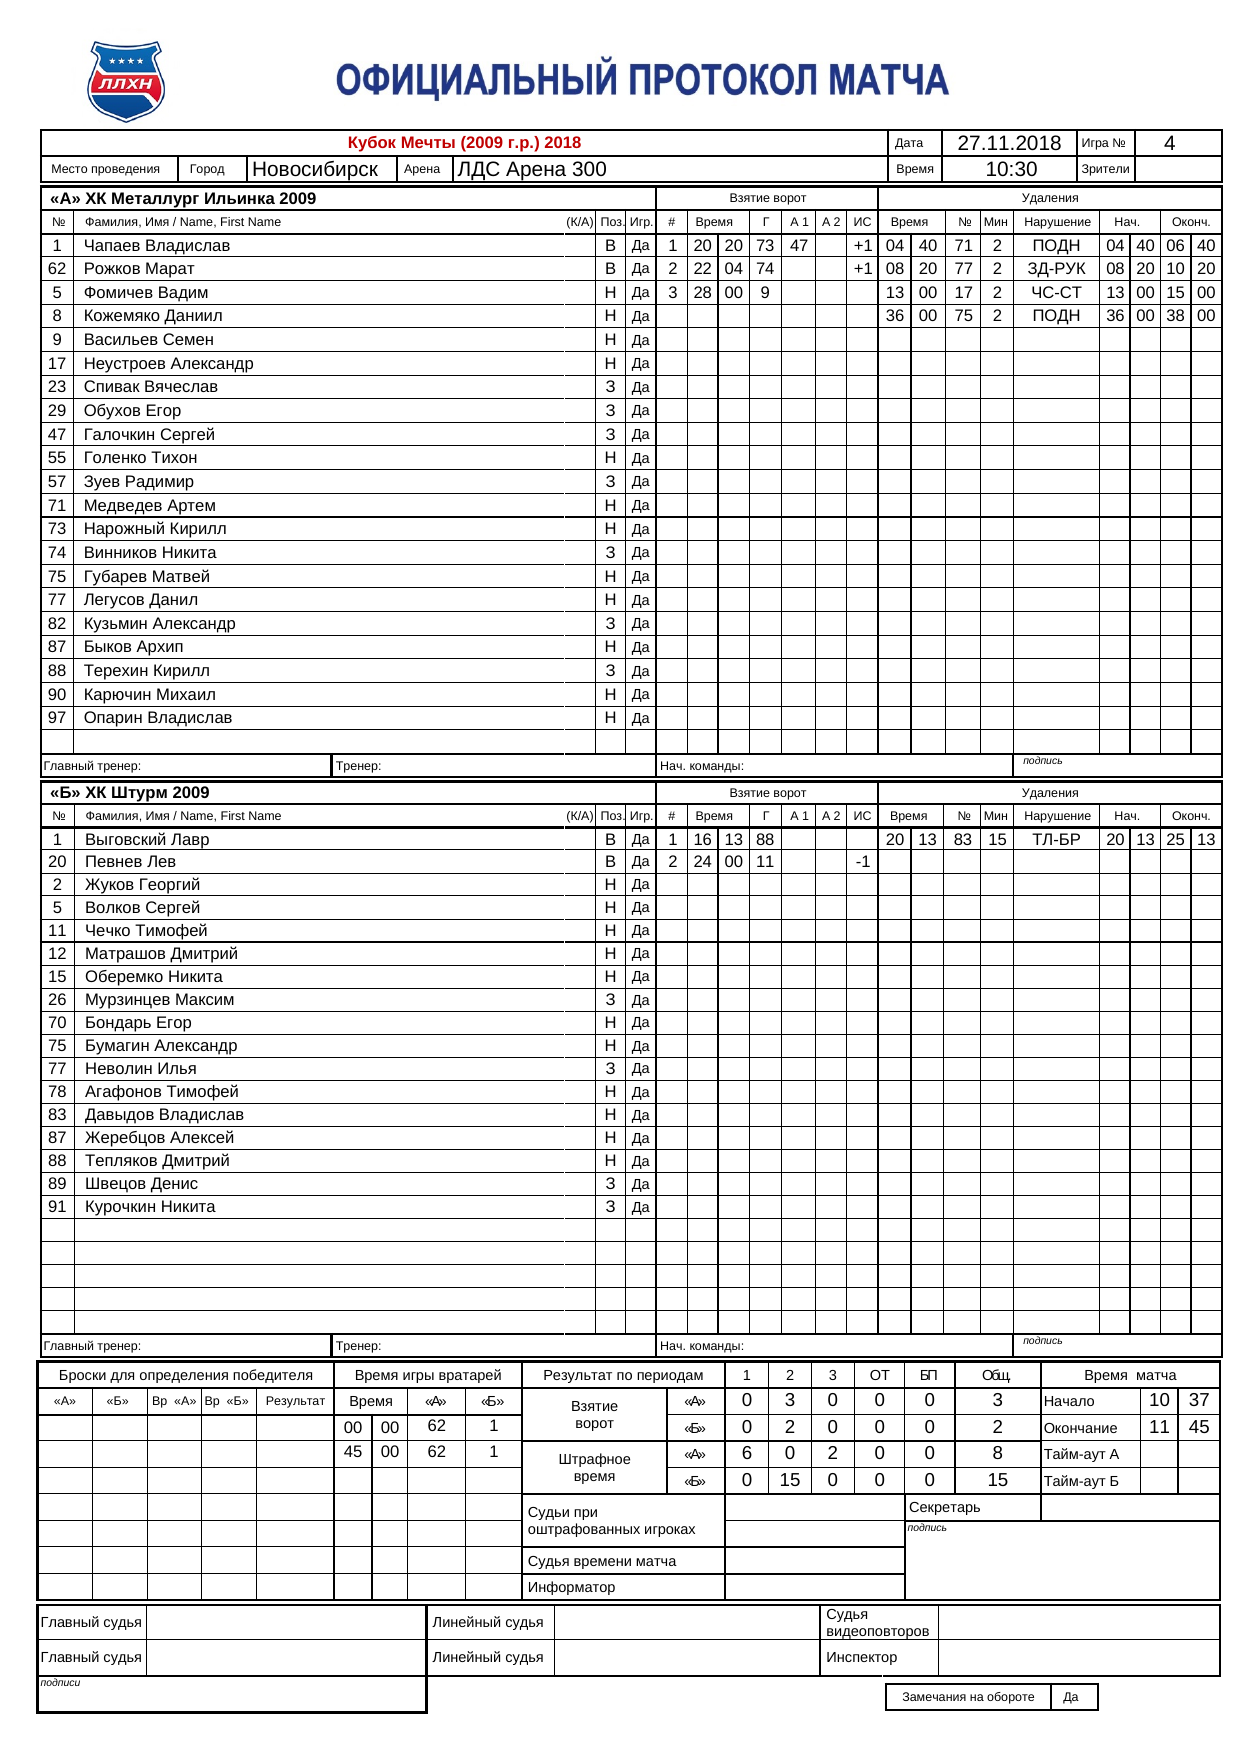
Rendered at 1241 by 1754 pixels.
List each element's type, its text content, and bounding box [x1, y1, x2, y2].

table_cell [1131, 446, 1160, 469]
table_cell «Б» [668, 1415, 724, 1440]
table_cell [847, 1311, 877, 1333]
table_header 3 [812, 1363, 854, 1387]
table_cell [816, 1196, 846, 1218]
table_cell [1192, 636, 1221, 658]
table_cell 6 [726, 1442, 768, 1467]
table_cell 08 [1100, 257, 1129, 280]
table_cell [816, 1081, 846, 1103]
table_cell [750, 1127, 781, 1149]
table_cell 45 [335, 1441, 371, 1467]
table_cell [657, 920, 687, 941]
table_cell [1131, 896, 1160, 918]
table_cell [816, 257, 846, 280]
table_cell [912, 920, 943, 941]
table_cell [657, 423, 687, 445]
table_cell 90 [42, 683, 73, 706]
table_cell [719, 707, 749, 729]
table_cell [1192, 399, 1221, 422]
table_cell [657, 612, 687, 634]
table_cell [816, 966, 846, 987]
table_cell [782, 683, 815, 706]
table_cell [981, 1035, 1013, 1057]
table_cell [981, 1196, 1013, 1218]
table_cell [782, 565, 815, 587]
table_cell Певнев Лев [75, 850, 564, 872]
table_cell [981, 943, 1013, 964]
table_header Кубок Мечты (2009 г.р.) 2018 [42, 131, 887, 155]
table_cell 87 [42, 1127, 74, 1149]
table_cell [1161, 352, 1190, 374]
table_cell [1141, 1468, 1177, 1493]
table_cell З [596, 1058, 625, 1079]
table_cell Время [879, 805, 943, 826]
table_cell [1100, 470, 1129, 493]
table_cell 0 [855, 1389, 904, 1413]
table_cell [879, 730, 910, 753]
table_cell № [944, 805, 980, 826]
table_cell [1131, 1012, 1160, 1033]
table_cell [816, 659, 846, 682]
table_cell 70 [42, 1012, 74, 1033]
table_cell 40 [1131, 235, 1160, 256]
table_cell [912, 1196, 943, 1218]
table_cell 9 [42, 328, 73, 351]
table_cell [1100, 1058, 1129, 1079]
table_cell [912, 730, 945, 753]
table_cell [1014, 683, 1099, 706]
table_cell Фомичев Вадим [74, 281, 564, 303]
table_cell [257, 1547, 333, 1573]
table_cell [750, 966, 781, 987]
table_cell [912, 423, 945, 445]
table_cell [879, 1288, 910, 1310]
table_cell [1192, 494, 1221, 516]
table_cell «Б» [668, 1468, 724, 1493]
table_cell [912, 659, 945, 682]
table_cell [148, 1547, 201, 1573]
table_cell [202, 1468, 256, 1493]
table_cell [1100, 683, 1129, 706]
table_cell 20 [1192, 257, 1221, 280]
table_cell Окончание [1042, 1415, 1140, 1440]
table_cell З [596, 1196, 625, 1218]
table_cell [782, 874, 815, 895]
table_cell ИС [847, 805, 877, 826]
table_cell [816, 1219, 846, 1241]
table_cell [879, 565, 910, 587]
table_cell [879, 943, 910, 964]
table_cell 08 [879, 257, 910, 280]
table_cell [750, 423, 781, 445]
table_cell [1131, 494, 1160, 516]
table_cell [257, 1468, 333, 1493]
table_cell Инспектор [821, 1640, 938, 1675]
table_cell [1014, 1173, 1099, 1195]
table_cell [1014, 376, 1099, 398]
table_cell [816, 1058, 846, 1079]
table_cell Да [626, 1081, 655, 1103]
table_cell Волков Сергей [75, 896, 564, 918]
table_cell [750, 1173, 781, 1195]
table_cell [657, 328, 687, 351]
table_cell Фамилия, Имя / Name, First Name [75, 805, 565, 826]
table_cell Н [596, 446, 625, 469]
table_cell [816, 1242, 846, 1264]
table_cell А 2 [816, 211, 846, 233]
table_cell [657, 1196, 687, 1218]
table_cell [879, 1242, 910, 1264]
table_cell Да [626, 328, 655, 351]
table_cell [946, 541, 980, 564]
table_cell [782, 1104, 815, 1126]
table_cell Главный тренер: [42, 1335, 330, 1356]
table_cell [847, 612, 877, 634]
table_cell [555, 1606, 819, 1639]
table_cell [1014, 920, 1099, 941]
table_cell 2 [812, 1442, 854, 1467]
table_cell 2 [657, 257, 687, 280]
table_cell Вр «Б» [202, 1389, 256, 1413]
table_cell [408, 1494, 465, 1520]
table_cell [688, 376, 717, 398]
table_cell [1014, 730, 1099, 753]
table_cell [1100, 612, 1129, 634]
table_cell [981, 1173, 1013, 1195]
table_cell [981, 874, 1013, 895]
table_cell Нач. команды: [657, 1335, 1012, 1356]
table_cell 04 [879, 235, 910, 256]
table_header Игра № [1078, 131, 1134, 155]
table_cell [847, 707, 877, 729]
table_cell Время [889, 157, 941, 181]
table_cell 0 [855, 1415, 904, 1440]
table_cell [782, 966, 815, 987]
table_header ОТ [855, 1363, 904, 1387]
table_cell [719, 399, 749, 422]
table_cell [1161, 494, 1190, 516]
table_cell Да [626, 707, 655, 729]
table_cell [657, 1127, 687, 1149]
table_cell [847, 518, 877, 540]
table_cell Оконч. [1161, 805, 1221, 826]
table_cell Главный судья [39, 1640, 146, 1675]
table_cell [1100, 1104, 1129, 1126]
table_cell Тайм-аут А [1042, 1441, 1140, 1467]
table_cell [981, 1311, 1013, 1333]
table_cell 20 [1131, 257, 1160, 280]
table_cell [1131, 1081, 1160, 1103]
table_cell 15 [956, 1468, 1040, 1493]
table_header Время матча [1042, 1363, 1219, 1387]
table_cell [946, 470, 980, 493]
table_cell [1014, 565, 1099, 587]
table_cell [726, 1575, 904, 1599]
table_cell Н [596, 966, 625, 987]
table_cell 13 [719, 829, 749, 849]
table_cell Вр «А» [148, 1389, 201, 1413]
table_cell 1 [466, 1416, 521, 1440]
table_cell 9 [750, 281, 781, 303]
table_cell [750, 588, 781, 611]
table_cell [1100, 1311, 1129, 1333]
table_cell [782, 1311, 815, 1333]
table_cell [946, 730, 980, 753]
table_cell [946, 636, 980, 658]
table_cell [1161, 1242, 1190, 1264]
table_cell 83 [944, 829, 980, 849]
table_cell 2 [981, 305, 1013, 327]
table_cell [596, 1219, 625, 1241]
table_cell [1100, 730, 1129, 753]
table_cell [719, 1035, 749, 1057]
table_cell 17 [946, 281, 980, 303]
table_cell [565, 1012, 595, 1033]
table_cell [657, 1288, 687, 1310]
table_cell [816, 683, 846, 706]
table_cell [1161, 1058, 1190, 1079]
table_cell 00 [1131, 281, 1160, 303]
table_header Замечания на обороте [887, 1685, 1050, 1709]
table_cell [565, 328, 595, 351]
table_cell [688, 541, 717, 564]
table_cell [688, 612, 717, 634]
table_cell Главный тренер: [42, 755, 330, 776]
table_cell [1161, 328, 1190, 351]
table_cell [847, 494, 877, 516]
table_cell [1100, 874, 1129, 895]
table_cell [981, 565, 1013, 587]
table_cell [1192, 588, 1221, 611]
table_cell [1100, 446, 1129, 469]
table_cell [1131, 541, 1160, 564]
table_cell 74 [42, 541, 73, 564]
table_cell [657, 1311, 687, 1333]
table_cell [42, 1265, 74, 1287]
table_cell [202, 1574, 256, 1599]
table_cell [565, 446, 595, 469]
table_cell Г [750, 805, 781, 826]
table_cell [847, 470, 877, 493]
table_cell [1100, 920, 1129, 941]
table_cell [565, 518, 595, 540]
table_cell № [946, 211, 980, 233]
table_cell [1100, 1127, 1129, 1149]
table_header Броски для определения победителя [39, 1363, 333, 1387]
table_cell [657, 494, 687, 516]
table_cell Да [626, 541, 655, 564]
table_cell [981, 730, 1013, 753]
table_cell Да [626, 494, 655, 516]
table_cell [1161, 1150, 1190, 1172]
table_cell [847, 281, 877, 303]
table_cell Н [596, 874, 625, 895]
table_cell Н [596, 1012, 625, 1033]
table_cell [719, 1265, 749, 1287]
table_cell З [596, 541, 625, 564]
table_cell «А» [39, 1389, 92, 1413]
table_cell [688, 1150, 717, 1172]
table_cell Да [626, 257, 655, 280]
table_cell [879, 896, 910, 918]
table_header Взятие ворот [657, 188, 877, 209]
table_cell [657, 1012, 687, 1033]
table_cell [944, 1219, 980, 1241]
table_cell [981, 683, 1013, 706]
table_cell подписи [39, 1677, 425, 1711]
table_cell [981, 1012, 1013, 1033]
table_cell [1131, 874, 1160, 895]
table_cell [1161, 966, 1190, 987]
table_cell [1100, 707, 1129, 729]
table_cell [1192, 896, 1221, 918]
table_cell «А» [668, 1389, 724, 1413]
table_cell [657, 518, 687, 540]
table_cell [1131, 376, 1160, 398]
table_cell [657, 1150, 687, 1172]
table_cell Жуков Георгий [75, 874, 564, 895]
table_cell Неустроев Александр [74, 352, 564, 374]
table_cell [565, 1081, 595, 1103]
table_cell [719, 423, 749, 445]
table_cell [782, 1265, 815, 1287]
table_cell 10:30 [943, 157, 1076, 181]
table_cell [565, 565, 595, 587]
table_cell Обухов Егор [74, 399, 564, 422]
table_cell [847, 1265, 877, 1287]
table_cell Новосибирск [248, 157, 396, 181]
table_cell 00 [1192, 305, 1221, 327]
table_cell [1161, 1288, 1190, 1310]
table_cell Да [626, 305, 655, 327]
table_cell [912, 1150, 943, 1172]
table_cell [981, 1081, 1013, 1103]
table_cell А 1 [782, 805, 815, 826]
table_cell [912, 1288, 943, 1310]
table_cell [1100, 850, 1129, 872]
table_cell [719, 730, 749, 753]
table_cell [1131, 920, 1160, 941]
table_cell [816, 305, 846, 327]
table_cell [782, 829, 815, 849]
table_cell [981, 352, 1013, 374]
table_cell [657, 659, 687, 682]
table_header Дата [889, 131, 941, 155]
table_cell [335, 1494, 371, 1520]
table_cell (К/А) [565, 805, 595, 826]
table_cell [93, 1468, 147, 1493]
table_cell [816, 399, 846, 422]
table_cell [750, 920, 781, 941]
table_cell [1131, 399, 1160, 422]
table_cell [726, 1521, 904, 1546]
table_cell 2 [657, 850, 687, 872]
table_cell [1014, 446, 1099, 469]
table_cell [1131, 518, 1160, 540]
table_cell 10 [1161, 257, 1190, 280]
table_cell 0 [726, 1468, 768, 1493]
table_cell [1014, 1150, 1099, 1172]
table_cell [1100, 565, 1129, 587]
table_cell 24 [688, 850, 717, 872]
table_cell [981, 470, 1013, 493]
table_cell ЧС-СТ [1014, 281, 1099, 303]
table_cell [944, 1035, 980, 1057]
table_cell [782, 470, 815, 493]
table_cell [847, 328, 877, 351]
table_cell [1014, 328, 1099, 351]
table_cell [879, 423, 910, 445]
table_cell [596, 1311, 625, 1333]
table_cell [1014, 588, 1099, 611]
table_cell 00 [912, 281, 945, 303]
table_cell [879, 1081, 910, 1103]
table_cell [912, 470, 945, 493]
table_cell [879, 328, 910, 351]
table_cell [879, 707, 910, 729]
table_cell [1161, 470, 1190, 493]
table_cell [981, 920, 1013, 941]
table_cell [1042, 1495, 1219, 1520]
table_cell Нач. [1100, 805, 1160, 826]
table_cell [816, 874, 846, 895]
table_cell Судья видеоповторов [821, 1606, 938, 1639]
table_cell [912, 1219, 943, 1241]
table_cell [1161, 1311, 1190, 1333]
table_cell [816, 235, 846, 256]
table_cell [782, 328, 815, 351]
table_cell подпись [1014, 1335, 1221, 1356]
table_cell [816, 1035, 846, 1057]
table_cell [657, 707, 687, 729]
table_cell 04 [719, 257, 749, 280]
table_cell [1136, 157, 1221, 181]
table_cell [1192, 1104, 1221, 1126]
table_cell [1100, 1081, 1129, 1103]
table_cell [42, 1288, 74, 1310]
table_cell № [42, 211, 73, 233]
table_cell 0 [855, 1468, 904, 1493]
table_cell [565, 659, 595, 682]
table_cell Да [626, 683, 655, 706]
table_cell [1192, 1311, 1221, 1333]
table_cell 62 [408, 1441, 465, 1467]
table_cell [816, 636, 846, 658]
table_cell [782, 989, 815, 1011]
table_cell Кожемяко Даниил [74, 305, 564, 327]
table_cell [565, 541, 595, 564]
table_cell [596, 730, 625, 753]
table_cell [1014, 989, 1099, 1011]
table_cell [719, 1173, 749, 1195]
table_cell [719, 920, 749, 941]
table_cell [981, 423, 1013, 445]
table_cell [466, 1468, 521, 1493]
table_cell В [596, 829, 625, 849]
table_cell [750, 612, 781, 634]
table_cell [657, 541, 687, 564]
table_cell Линейный судья [428, 1640, 554, 1675]
table_cell Матрашов Дмитрий [75, 943, 564, 964]
table_cell [688, 1196, 717, 1218]
table_cell [816, 352, 846, 374]
table_cell Да [626, 850, 655, 872]
table_cell [565, 588, 595, 611]
table_cell 1 [657, 235, 687, 256]
table_cell [565, 352, 595, 374]
table_cell [719, 328, 749, 351]
table_cell 38 [1161, 305, 1190, 327]
table_cell [879, 376, 910, 398]
table_cell [688, 1012, 717, 1033]
table_cell [373, 1494, 407, 1520]
table_cell [981, 376, 1013, 398]
table_cell Судья времени матча [523, 1548, 724, 1573]
table_cell [1192, 730, 1221, 753]
table_cell [912, 1311, 943, 1333]
table_cell 57 [42, 470, 73, 493]
table_cell [93, 1521, 147, 1546]
table_cell 00 [373, 1441, 407, 1467]
table_cell [688, 1311, 717, 1333]
table_cell [202, 1547, 256, 1573]
table_cell [596, 1288, 625, 1310]
table_cell [750, 352, 781, 374]
table_cell [75, 1242, 564, 1264]
table_cell [981, 1265, 1013, 1287]
table_cell 11 [42, 920, 74, 941]
table_cell [39, 1468, 92, 1493]
table_cell [1131, 659, 1160, 682]
table_cell [847, 1012, 877, 1033]
table_cell [1192, 1173, 1221, 1195]
table_cell [39, 1441, 92, 1467]
table_cell [782, 1081, 815, 1103]
table_cell Игр. [626, 211, 655, 233]
table_cell [565, 920, 595, 941]
table_cell [565, 943, 595, 964]
table_cell [847, 966, 877, 987]
table_cell [1014, 612, 1099, 634]
table_cell 40 [912, 235, 945, 256]
table_cell [946, 352, 980, 374]
table_cell [816, 896, 846, 918]
table_cell [657, 352, 687, 374]
table_cell [657, 874, 687, 895]
table_cell [946, 423, 980, 445]
table_cell Н [596, 920, 625, 941]
table_cell [1131, 1150, 1160, 1172]
table_cell Да [626, 1127, 655, 1149]
table_cell [719, 305, 749, 327]
table_header 1 [726, 1363, 768, 1387]
table_cell 0 [812, 1415, 854, 1440]
table_cell [1014, 423, 1099, 445]
table_cell [93, 1547, 147, 1573]
table_cell [1100, 423, 1129, 445]
table_cell 15 [981, 829, 1013, 849]
table_cell [816, 850, 846, 872]
table_cell [847, 1288, 877, 1310]
table_cell [816, 423, 846, 445]
table_cell 45 [1179, 1415, 1219, 1440]
table_cell Мурзинцев Максим [75, 989, 564, 1011]
table_cell 13 [879, 281, 910, 303]
table_cell [1192, 1081, 1221, 1103]
table_cell [565, 896, 595, 918]
table_cell 23 [42, 376, 73, 398]
table_cell [335, 1521, 371, 1546]
table_cell [912, 588, 945, 611]
table_cell # [657, 211, 687, 233]
table_cell [147, 1606, 425, 1639]
table_cell [879, 989, 910, 1011]
table_cell [1192, 707, 1221, 729]
table_cell [719, 1219, 749, 1241]
table_cell [879, 1058, 910, 1079]
table_cell [1161, 989, 1190, 1011]
table_cell [1161, 1196, 1190, 1218]
table_cell [782, 707, 815, 729]
table_cell -1 [847, 850, 877, 872]
table_cell [981, 446, 1013, 469]
table_cell [1192, 1035, 1221, 1057]
table_cell [847, 1196, 877, 1218]
table_cell [1192, 989, 1221, 1011]
table_cell Губарев Матвей [74, 565, 564, 587]
table_cell [1131, 1104, 1160, 1126]
table_cell Мин [981, 211, 1013, 233]
table_cell [981, 1288, 1013, 1310]
table_cell [750, 399, 781, 422]
table_cell Да [626, 1173, 655, 1195]
table_cell [626, 1242, 655, 1264]
table_cell [1100, 588, 1129, 611]
table_cell 3 [956, 1389, 1040, 1413]
table_cell [912, 966, 943, 987]
table_cell 00 [912, 305, 945, 327]
table_cell 82 [42, 612, 73, 634]
table_cell З [596, 612, 625, 634]
table_cell +1 [847, 257, 877, 280]
table_cell [596, 1265, 625, 1287]
table_cell [719, 352, 749, 374]
table_cell [912, 1104, 943, 1126]
table_cell [981, 1058, 1013, 1079]
table_cell [1161, 896, 1190, 918]
table_cell [782, 943, 815, 964]
table_cell [688, 1081, 717, 1103]
table_cell Судьи при оштрафованных игроках [523, 1495, 724, 1546]
table_cell [1161, 399, 1190, 422]
table_cell [719, 1242, 749, 1264]
table_cell [688, 730, 717, 753]
table_cell Зрители [1078, 157, 1134, 181]
table_cell Оберемко Никита [75, 966, 564, 987]
table_cell Давыдов Владислав [75, 1104, 564, 1126]
table_cell [1192, 1265, 1221, 1287]
table_cell [1161, 850, 1190, 872]
table_cell [816, 281, 846, 303]
table_cell «А» [668, 1442, 724, 1467]
table_cell [750, 1265, 781, 1287]
table_cell [879, 518, 910, 540]
table_cell [1131, 612, 1160, 634]
table_cell [1161, 1173, 1190, 1195]
table_cell Нарожный Кирилл [74, 518, 564, 540]
table_cell [626, 1288, 655, 1310]
table_cell [750, 730, 781, 753]
table_cell 13 [1192, 829, 1221, 849]
table_cell [1131, 1196, 1160, 1218]
table_cell [782, 518, 815, 540]
table_cell Н [596, 352, 625, 374]
table_cell 77 [946, 257, 980, 280]
table_cell Начало [1042, 1389, 1140, 1413]
table_cell 0 [855, 1442, 904, 1467]
table_cell [688, 1058, 717, 1079]
table_cell 74 [750, 257, 781, 280]
table_cell [1161, 1081, 1190, 1103]
table_cell [688, 943, 717, 964]
table_cell [847, 1104, 877, 1126]
table_cell Опарин Владислав [74, 707, 564, 729]
table_cell 75 [42, 565, 73, 587]
table_cell 2 [981, 257, 1013, 280]
table_cell [719, 966, 749, 987]
table_header Удаления [879, 188, 1221, 209]
table_cell [1100, 943, 1129, 964]
table_cell [912, 943, 943, 964]
table_cell [912, 328, 945, 351]
table_cell [879, 659, 910, 682]
table_cell [879, 1127, 910, 1149]
table_cell [847, 829, 877, 849]
table_cell [816, 376, 846, 398]
table_cell [1161, 659, 1190, 682]
table_cell Васильев Семен [74, 328, 564, 351]
table_cell [688, 352, 717, 374]
table_cell Н [596, 1104, 625, 1126]
table_cell [1161, 1127, 1190, 1149]
table_cell [565, 1311, 595, 1333]
table_cell [39, 1574, 92, 1599]
table_cell 11 [1141, 1415, 1177, 1440]
table_cell [1100, 1173, 1129, 1195]
table_cell [816, 518, 846, 540]
table_cell Арена [398, 157, 452, 181]
table_cell [981, 328, 1013, 351]
table_cell [912, 1265, 943, 1287]
table_cell [1192, 874, 1221, 895]
table_cell [1100, 1150, 1129, 1172]
table_cell [1192, 659, 1221, 682]
table_cell [657, 1058, 687, 1079]
table_cell [946, 494, 980, 516]
table_cell [74, 730, 564, 753]
table_cell 20 [42, 850, 74, 872]
table_cell [1192, 1242, 1221, 1264]
table_cell [719, 1012, 749, 1033]
table_cell [657, 588, 687, 611]
table_cell Терехин Кирилл [74, 659, 564, 682]
table_cell Курочкин Никита [75, 1196, 564, 1218]
table_cell [1131, 1127, 1160, 1149]
table_cell Тренер: [333, 755, 655, 776]
table_cell [1100, 1265, 1129, 1287]
table_cell [912, 518, 945, 540]
table_cell [750, 470, 781, 493]
table_cell [981, 1242, 1013, 1264]
table_cell [782, 730, 815, 753]
table_cell [257, 1416, 333, 1440]
table_cell [879, 588, 910, 611]
table_cell [879, 1196, 910, 1218]
table_cell ИС [847, 211, 877, 233]
table_cell [1100, 518, 1129, 540]
table_cell [879, 1311, 910, 1333]
table_cell [42, 730, 73, 753]
table_cell 04 [1100, 235, 1129, 256]
table_cell Поз. [596, 805, 625, 826]
table_cell [75, 1311, 564, 1333]
table_cell [1014, 1012, 1099, 1033]
table_cell [847, 683, 877, 706]
table_cell Да [626, 399, 655, 422]
table_cell 71 [42, 494, 73, 516]
table_cell [626, 1311, 655, 1333]
table_cell [719, 1288, 749, 1310]
table_cell [565, 1196, 595, 1218]
table_cell Неволин Илья [75, 1058, 564, 1079]
table_cell [944, 1265, 980, 1287]
table_cell [373, 1468, 407, 1493]
table_cell 00 [1192, 281, 1221, 303]
table_cell 06 [1161, 235, 1190, 256]
table_cell [657, 305, 687, 327]
table_cell [719, 588, 749, 611]
table_cell [719, 896, 749, 918]
table_cell [1192, 328, 1221, 351]
table_cell [879, 494, 910, 516]
table_cell [946, 683, 980, 706]
table_cell 73 [42, 518, 73, 540]
table_cell [912, 565, 945, 587]
table_cell 83 [42, 1104, 74, 1126]
table_cell [879, 874, 910, 895]
table_header 2 [769, 1363, 811, 1387]
table_cell [657, 1035, 687, 1057]
table_cell [1161, 376, 1190, 398]
table_cell 88 [750, 829, 781, 849]
table_cell [981, 896, 1013, 918]
table_cell [1161, 612, 1190, 634]
table_cell Да [626, 966, 655, 987]
table_cell [816, 541, 846, 564]
table_cell [782, 612, 815, 634]
table_cell [202, 1441, 256, 1467]
table_cell Фамилия, Имя / Name, First Name [74, 211, 565, 233]
table_cell [816, 494, 846, 516]
table_cell [847, 1127, 877, 1149]
table_cell [879, 1012, 910, 1033]
table_cell [1161, 707, 1190, 729]
table_cell З [596, 376, 625, 398]
table_cell [1192, 1288, 1221, 1310]
table_cell [946, 518, 980, 540]
table_cell [879, 612, 910, 634]
table_cell Да [626, 423, 655, 445]
table_cell 71 [946, 235, 980, 256]
table_cell [1161, 1219, 1190, 1241]
table_cell [816, 470, 846, 493]
table_cell [1014, 1196, 1099, 1218]
table_cell Винников Никита [74, 541, 564, 564]
table_cell [912, 1058, 943, 1079]
table_cell [1014, 1288, 1099, 1310]
table_cell [750, 989, 781, 1011]
table_cell Мин [981, 805, 1013, 826]
table_cell А 1 [782, 211, 815, 233]
table_cell [1131, 683, 1160, 706]
table_cell Агафонов Тимофей [75, 1081, 564, 1103]
table_cell [565, 636, 595, 658]
table_cell [750, 943, 781, 964]
table_cell [782, 1150, 815, 1172]
table_cell [750, 659, 781, 682]
table_cell Игр. [626, 805, 655, 826]
table_cell [257, 1494, 333, 1520]
table_cell [719, 1150, 749, 1172]
table_cell [944, 896, 980, 918]
table_cell З [596, 423, 625, 445]
table_cell [816, 943, 846, 964]
table_cell [1192, 1196, 1221, 1218]
table_cell [657, 943, 687, 964]
table_cell [782, 1127, 815, 1149]
table_cell [1014, 399, 1099, 422]
table_cell [257, 1441, 333, 1467]
table_cell [1161, 943, 1190, 964]
table_cell [657, 730, 687, 753]
table_cell [1014, 1127, 1099, 1149]
table_cell Н [596, 1035, 625, 1057]
table_cell 26 [42, 989, 74, 1011]
table_cell [782, 541, 815, 564]
table_cell [688, 470, 717, 493]
table_cell [657, 565, 687, 587]
table_cell Спивак Вячеслав [74, 376, 564, 398]
table_cell [565, 1127, 595, 1149]
table_cell [719, 518, 749, 540]
table_cell 00 [719, 281, 749, 303]
table_cell [1014, 1058, 1099, 1079]
table_cell [816, 829, 846, 849]
table_cell [750, 541, 781, 564]
table_cell [847, 1058, 877, 1079]
table_cell [688, 920, 717, 941]
table_cell [879, 850, 910, 872]
table_cell [912, 874, 943, 895]
table_cell [944, 1311, 980, 1333]
table_cell [946, 659, 980, 682]
table_cell Да [626, 829, 655, 849]
table_cell В [596, 257, 625, 280]
table_cell [782, 920, 815, 941]
table_cell [75, 1288, 564, 1310]
table_cell [565, 1242, 595, 1264]
table_cell [816, 1012, 846, 1033]
table_cell [1100, 352, 1129, 374]
table_cell Быков Архип [74, 636, 564, 658]
table_cell [879, 1150, 910, 1172]
table_cell [879, 1173, 910, 1195]
table_cell [93, 1574, 147, 1599]
table_cell [688, 707, 717, 729]
table_cell [1100, 376, 1129, 398]
table_cell [912, 446, 945, 469]
table_cell 89 [42, 1173, 74, 1195]
table_cell [847, 1173, 877, 1195]
table_cell [750, 565, 781, 587]
table_cell [1100, 1035, 1129, 1057]
table_cell 1 [42, 829, 74, 849]
table_cell Нарушение [1014, 805, 1099, 826]
table_cell [626, 1219, 655, 1241]
table_cell [750, 1311, 781, 1333]
table_cell [657, 1173, 687, 1195]
table_cell [816, 565, 846, 587]
table_cell 55 [42, 446, 73, 469]
table_cell [1014, 966, 1099, 987]
table_cell Да [626, 1012, 655, 1033]
table_cell [688, 328, 717, 351]
table_header Время игры вратарей [335, 1363, 521, 1387]
table_cell Да [626, 446, 655, 469]
table_cell Галочкин Сергей [74, 423, 564, 445]
table_cell [719, 989, 749, 1011]
table_cell [1131, 1311, 1160, 1333]
table_cell [1179, 1441, 1219, 1467]
table_cell Время [335, 1389, 407, 1413]
table_cell [1161, 423, 1190, 445]
table_cell [1161, 730, 1190, 753]
table_cell [657, 470, 687, 493]
table_cell [1161, 1012, 1190, 1033]
table_cell З [596, 659, 625, 682]
table_cell [719, 1058, 749, 1079]
table_cell [816, 920, 846, 941]
table_cell [565, 966, 595, 987]
table_cell [816, 1173, 846, 1195]
table_cell [946, 612, 980, 634]
table_cell [912, 541, 945, 564]
table_cell [883, 1677, 1220, 1681]
table_cell 0 [905, 1468, 954, 1493]
table_cell Карючин Михаил [74, 683, 564, 706]
table_cell 0 [905, 1415, 954, 1440]
table_cell [719, 1196, 749, 1218]
table_cell [657, 399, 687, 422]
table_cell [912, 1035, 943, 1057]
table_cell [946, 399, 980, 422]
table_cell [1100, 494, 1129, 516]
table_cell «Б » [466, 1389, 521, 1413]
table_cell Да [626, 352, 655, 374]
table_cell [981, 850, 1013, 872]
table_cell [981, 494, 1013, 516]
table_cell [688, 1127, 717, 1149]
table_cell Да [626, 874, 655, 895]
table_cell [1014, 1242, 1099, 1264]
table_cell [944, 1012, 980, 1033]
table_cell 13 [912, 829, 943, 849]
table_cell [1161, 565, 1190, 587]
table_cell [981, 1104, 1013, 1126]
table_cell [1161, 541, 1190, 564]
table_cell 36 [1100, 305, 1129, 327]
table_cell 00 [719, 850, 749, 872]
table_cell Бондарь Егор [75, 1012, 564, 1033]
table_cell [847, 920, 877, 941]
table_cell [879, 683, 910, 706]
table_cell Главный судья [39, 1606, 146, 1639]
table_cell 91 [42, 1196, 74, 1218]
table_cell 88 [42, 659, 73, 682]
table_cell [847, 1081, 877, 1103]
table_cell +1 [847, 235, 877, 256]
table_cell [1192, 423, 1221, 445]
table_cell [847, 352, 877, 374]
table_cell [39, 1494, 92, 1520]
table_cell Н [596, 636, 625, 658]
table_cell [847, 565, 877, 587]
table_cell [688, 636, 717, 658]
table_cell [981, 541, 1013, 564]
table_cell [847, 989, 877, 1011]
table_cell [626, 1265, 655, 1287]
table_cell [847, 588, 877, 611]
table_cell [565, 829, 595, 849]
table_cell 1 [466, 1441, 521, 1467]
table_cell [750, 1288, 781, 1310]
table_cell [912, 352, 945, 374]
table_cell [719, 494, 749, 516]
table_cell [912, 612, 945, 634]
table_cell [912, 376, 945, 398]
table_cell 77 [42, 1058, 74, 1079]
table_cell [565, 707, 595, 729]
table_cell Н [596, 1081, 625, 1103]
table_cell [688, 1035, 717, 1057]
table_cell Да [626, 989, 655, 1011]
table_cell Н [596, 1127, 625, 1149]
table_cell [1161, 588, 1190, 611]
table_cell [1161, 920, 1190, 941]
table_cell Да [626, 376, 655, 398]
table_cell [750, 896, 781, 918]
table_cell 97 [42, 707, 73, 729]
table_cell Да [626, 1196, 655, 1218]
table_cell 20 [1100, 829, 1129, 849]
table_cell [944, 1081, 980, 1103]
table_cell [1192, 1150, 1221, 1172]
table_cell Н [596, 518, 625, 540]
table_cell [981, 612, 1013, 634]
table_cell [39, 1416, 92, 1440]
table_cell [946, 588, 980, 611]
table_cell [565, 874, 595, 895]
table_cell [657, 636, 687, 658]
table_cell Да [626, 565, 655, 587]
table_cell [1014, 1311, 1099, 1333]
table_cell 15 [769, 1468, 811, 1493]
table_cell [1014, 1081, 1099, 1103]
table_cell [912, 989, 943, 1011]
table_cell [1131, 1219, 1160, 1241]
table_cell Линейный судья [428, 1606, 554, 1639]
table_cell [782, 588, 815, 611]
table_cell [847, 423, 877, 445]
table_cell Взятие ворот [523, 1389, 666, 1440]
table_cell [1014, 518, 1099, 540]
table_cell [944, 1173, 980, 1195]
table_cell [816, 588, 846, 611]
table_cell [565, 1288, 595, 1310]
table_cell Н [596, 281, 625, 303]
table_cell [42, 1311, 74, 1333]
picture [5, 28, 1179, 129]
table_cell [466, 1494, 521, 1520]
table_cell [1161, 874, 1190, 895]
table_cell [1100, 1219, 1129, 1241]
table_cell [565, 470, 595, 493]
table_cell 37 [1179, 1389, 1219, 1413]
table_cell [946, 707, 980, 729]
table_cell [782, 850, 815, 872]
table_cell [782, 446, 815, 469]
table_cell [1192, 1058, 1221, 1079]
table_cell [847, 659, 877, 682]
table_cell [688, 1288, 717, 1310]
table_cell [719, 943, 749, 964]
table_cell 47 [42, 423, 73, 445]
table_cell [879, 541, 910, 564]
table_cell [257, 1521, 333, 1546]
table_cell [657, 966, 687, 987]
table_cell [816, 1127, 846, 1149]
table_cell [750, 707, 781, 729]
table_cell [981, 966, 1013, 987]
table_cell 20 [719, 235, 749, 256]
table_cell Нач. команды: [657, 755, 1012, 776]
table_cell [847, 305, 877, 327]
table_cell [944, 1196, 980, 1218]
table_cell [782, 257, 815, 280]
table_cell [466, 1547, 521, 1573]
table_cell [565, 989, 595, 1011]
table_cell Штрафное время [523, 1442, 666, 1493]
table_cell В [596, 850, 625, 872]
table_cell [1014, 636, 1099, 658]
table_cell Да [626, 1104, 655, 1126]
table_cell 00 [335, 1416, 371, 1440]
table_cell 0 [905, 1442, 954, 1467]
table_cell Н [596, 588, 625, 611]
table_cell [750, 1150, 781, 1172]
table_cell [816, 1288, 846, 1310]
table_cell Да [626, 235, 655, 256]
table_cell [1192, 565, 1221, 587]
table_cell Место проведения [42, 157, 177, 181]
table_cell [1192, 1127, 1221, 1149]
table_cell [879, 966, 910, 987]
table_cell Рожков Марат [74, 257, 564, 280]
table_cell [816, 989, 846, 1011]
table_header Результат по периодам [523, 1363, 724, 1387]
table_cell 77 [42, 588, 73, 611]
table_cell Н [596, 1150, 625, 1172]
table_cell [879, 1104, 910, 1126]
table_cell [750, 636, 781, 658]
table_cell 15 [1161, 281, 1190, 303]
table_cell [1141, 1441, 1177, 1467]
table_cell [565, 494, 595, 516]
table_cell 10 [1141, 1389, 1177, 1413]
table_cell [981, 1127, 1013, 1149]
table_cell [847, 943, 877, 964]
table_cell Тренер: [333, 1335, 655, 1356]
table_cell [1192, 966, 1221, 987]
table_cell [1014, 470, 1099, 493]
table_cell Тепляков Дмитрий [75, 1150, 564, 1172]
table_cell [596, 1242, 625, 1264]
table_cell ЗД-РУК [1014, 257, 1099, 280]
table_cell [946, 376, 980, 398]
table_cell [847, 446, 877, 469]
table_cell [782, 1173, 815, 1195]
table_cell [912, 1242, 943, 1264]
table_cell [816, 612, 846, 634]
table_cell [750, 376, 781, 398]
table_cell Бумагин Александр [75, 1035, 564, 1057]
table_cell З [596, 989, 625, 1011]
table_cell [981, 707, 1013, 729]
table_cell 0 [812, 1468, 854, 1493]
table_cell [1161, 636, 1190, 658]
table_cell [688, 518, 717, 540]
table_cell [408, 1574, 465, 1599]
table_cell 78 [42, 1081, 74, 1103]
table_cell [750, 1012, 781, 1033]
table_cell Зуев Радимир [74, 470, 564, 493]
table_cell [408, 1521, 465, 1546]
table_cell [202, 1416, 256, 1440]
table_cell [816, 446, 846, 469]
table_cell [565, 281, 595, 303]
table_cell [688, 423, 717, 445]
table_cell [750, 446, 781, 469]
table_cell [148, 1574, 201, 1599]
table_cell Да [626, 943, 655, 964]
table_cell Н [596, 896, 625, 918]
table_cell [847, 1035, 877, 1057]
table_cell [1161, 1035, 1190, 1057]
table_cell 36 [879, 305, 910, 327]
table_cell [1131, 470, 1160, 493]
table_cell Н [596, 494, 625, 516]
table_cell [719, 446, 749, 469]
table_cell [657, 376, 687, 398]
table_cell А 2 [816, 805, 846, 826]
table_cell [1131, 850, 1160, 872]
table_cell [688, 1242, 717, 1264]
table_cell [944, 850, 980, 872]
table_cell Легусов Данил [74, 588, 564, 611]
table_cell [75, 1219, 564, 1241]
table_cell [373, 1574, 407, 1599]
table_cell Да [626, 920, 655, 941]
table_cell 12 [42, 943, 74, 964]
table_cell [750, 1058, 781, 1079]
table_cell [1014, 352, 1099, 374]
table_cell [1014, 896, 1099, 918]
table_cell [1179, 1468, 1219, 1493]
table_cell [148, 1468, 201, 1493]
table_cell 3 [657, 281, 687, 303]
table_cell [1014, 943, 1099, 964]
table_cell ЛДС Арена 300 [454, 157, 887, 181]
table_cell ТЛ-БР [1014, 829, 1099, 849]
table_cell [1014, 1104, 1099, 1126]
table_cell [912, 1173, 943, 1195]
table_cell Нарушение [1014, 211, 1099, 233]
table_cell [93, 1494, 147, 1520]
table_cell «А» [408, 1389, 465, 1413]
table_cell Н [596, 943, 625, 964]
table_cell [565, 305, 595, 327]
table_cell [847, 874, 877, 895]
table_cell [912, 707, 945, 729]
table_cell Да [626, 612, 655, 634]
table_cell 17 [42, 352, 73, 374]
table_cell 20 [879, 829, 910, 849]
table_cell [1161, 1104, 1190, 1126]
table_cell [1192, 683, 1221, 706]
table_cell 1 [657, 829, 687, 849]
table_cell [750, 1035, 781, 1057]
table_cell [750, 1196, 781, 1218]
table_cell [1100, 1012, 1129, 1033]
table_cell [847, 636, 877, 658]
table_cell Нач. [1100, 211, 1160, 233]
table_cell [726, 1495, 904, 1520]
table_cell 8 [956, 1442, 1040, 1467]
table_cell 0 [726, 1415, 768, 1440]
table_cell [657, 1265, 687, 1287]
table_cell [1014, 659, 1099, 682]
table_cell ПОДН [1014, 305, 1099, 327]
table_cell [1100, 896, 1129, 918]
table_cell Время [688, 805, 749, 826]
table_cell «Б» [93, 1389, 147, 1413]
table_cell [946, 446, 980, 469]
table_cell [719, 636, 749, 658]
table_cell [847, 1242, 877, 1264]
table_cell [1014, 494, 1099, 516]
table_cell [847, 399, 877, 422]
table_cell [847, 896, 877, 918]
table_cell [39, 1521, 92, 1546]
table_cell 2 [956, 1415, 1040, 1440]
table_cell [981, 636, 1013, 658]
table_cell [981, 399, 1013, 422]
table_cell 5 [42, 896, 74, 918]
table_cell 0 [726, 1389, 768, 1413]
table_cell № [42, 805, 74, 826]
table_cell [688, 896, 717, 918]
table_cell [1192, 376, 1221, 398]
table_cell [202, 1521, 256, 1546]
table_cell [657, 896, 687, 918]
table_cell 2 [981, 235, 1013, 256]
table_cell [944, 1150, 980, 1172]
table_cell [565, 1173, 595, 1195]
table_header 4 [1136, 131, 1221, 155]
table_cell [408, 1547, 465, 1573]
table_cell [42, 1242, 74, 1264]
table_cell [719, 874, 749, 895]
table_cell [1192, 1219, 1221, 1241]
table_cell [719, 612, 749, 634]
table_cell [750, 305, 781, 327]
table_cell [1131, 730, 1160, 753]
table_cell 20 [912, 257, 945, 280]
table_cell [782, 1012, 815, 1033]
table_cell [946, 328, 980, 351]
table_cell [1131, 636, 1160, 658]
table_cell # [657, 805, 687, 826]
table_cell Чапаев Владислав [74, 235, 564, 256]
table_cell [1131, 1058, 1160, 1079]
table_cell [1192, 1012, 1221, 1033]
table_cell [1100, 966, 1129, 987]
table_cell [981, 588, 1013, 611]
table_cell [257, 1574, 333, 1599]
table_cell [688, 966, 717, 987]
table_cell [750, 518, 781, 540]
table_cell В [596, 235, 625, 256]
table_cell подпись [1014, 755, 1221, 776]
table_cell [93, 1441, 147, 1467]
table_cell 40 [1192, 235, 1221, 256]
table_cell [1161, 446, 1190, 469]
table_cell [719, 470, 749, 493]
table_cell Да [626, 1058, 655, 1079]
table_cell [148, 1494, 201, 1520]
table_cell [879, 920, 910, 941]
table_cell [688, 659, 717, 682]
table_cell [688, 305, 717, 327]
table_cell [879, 470, 910, 493]
table_cell (К/А) [565, 211, 595, 233]
table_cell [750, 683, 781, 706]
table_cell [719, 541, 749, 564]
table_cell [782, 1219, 815, 1241]
table_cell 16 [688, 829, 717, 849]
table_cell [847, 376, 877, 398]
table_cell [782, 494, 815, 516]
table_cell З [596, 470, 625, 493]
table_cell [1014, 850, 1099, 872]
table_header Взятие ворот [657, 783, 877, 803]
table_cell [688, 446, 717, 469]
table_cell [847, 1150, 877, 1172]
table_cell [750, 1104, 781, 1126]
table_cell [565, 1035, 595, 1057]
table_cell Да [626, 636, 655, 658]
table_cell Медведев Артем [74, 494, 564, 516]
table_cell [750, 1219, 781, 1241]
table_header «А» ХК Металлург Ильинка 2009 [42, 188, 655, 209]
table_cell [782, 352, 815, 374]
table_header 27.11.2018 [943, 131, 1076, 155]
table_cell [1100, 659, 1129, 682]
table_cell [939, 1640, 1219, 1675]
table_cell [565, 1265, 595, 1287]
table_cell Н [596, 683, 625, 706]
table_cell [1192, 612, 1221, 634]
table_cell [688, 399, 717, 422]
table_cell [657, 446, 687, 469]
table_cell Секретарь [906, 1495, 1040, 1520]
table_cell [944, 920, 980, 941]
table_cell [93, 1416, 147, 1440]
table_cell [750, 494, 781, 516]
table_cell [75, 1265, 564, 1287]
table_cell [688, 494, 717, 516]
table_cell [719, 1104, 749, 1126]
table_cell [946, 565, 980, 587]
table_cell [782, 423, 815, 445]
table_cell Швецов Денис [75, 1173, 564, 1195]
table_cell [373, 1521, 407, 1546]
table_header Да [1052, 1685, 1097, 1709]
table_cell [1131, 966, 1160, 987]
table_cell [816, 1150, 846, 1172]
table_cell [1131, 1288, 1160, 1310]
table_cell 5 [42, 281, 73, 303]
table_cell [879, 636, 910, 658]
table_cell [912, 399, 945, 422]
table_cell [879, 1219, 910, 1241]
table_cell [1192, 518, 1221, 540]
table_cell [719, 376, 749, 398]
table_cell [1131, 352, 1160, 374]
table_cell [782, 1035, 815, 1057]
table_cell 62 [42, 257, 73, 280]
table_cell [39, 1547, 92, 1573]
table_cell [688, 874, 717, 895]
table_cell [1131, 1265, 1160, 1287]
table_cell [981, 518, 1013, 540]
table_cell [816, 1104, 846, 1126]
table_cell Г [750, 211, 781, 233]
table_cell [981, 1219, 1013, 1241]
table_cell [148, 1521, 201, 1546]
table_cell Город [179, 157, 246, 181]
table_cell [981, 659, 1013, 682]
table_cell [1131, 1173, 1160, 1195]
table_cell [1100, 636, 1129, 658]
table_cell [782, 1288, 815, 1310]
table_cell [912, 1127, 943, 1149]
table_cell [719, 659, 749, 682]
table_cell [565, 1104, 595, 1126]
table_cell [688, 588, 717, 611]
table_cell [202, 1494, 256, 1520]
table_cell Чечко Тимофей [75, 920, 564, 941]
table_cell [565, 423, 595, 445]
table_cell [565, 1150, 595, 1172]
table_cell [719, 683, 749, 706]
table_cell 2 [42, 874, 74, 895]
table_cell [688, 565, 717, 587]
table_cell [750, 1081, 781, 1103]
table_cell [750, 328, 781, 351]
table_cell Кузьмин Александр [74, 612, 564, 634]
table_cell [688, 1265, 717, 1287]
table_cell [782, 1242, 815, 1264]
table_cell [1131, 1035, 1160, 1057]
table_cell [912, 1081, 943, 1103]
table_cell 25 [1161, 829, 1190, 849]
table_cell [657, 1081, 687, 1103]
table_cell Да [626, 896, 655, 918]
table_cell [565, 235, 595, 256]
table_cell [1014, 1219, 1099, 1241]
table_cell Информатор [523, 1575, 724, 1599]
table_cell 88 [42, 1150, 74, 1172]
table_cell [1192, 943, 1221, 964]
table_cell 29 [42, 399, 73, 422]
table_cell [847, 730, 877, 753]
table_header Общ. [956, 1363, 1040, 1387]
table_cell [944, 1127, 980, 1149]
table_cell [719, 1127, 749, 1149]
table_cell [1131, 1242, 1160, 1264]
table_cell 11 [750, 850, 781, 872]
table_cell [335, 1574, 371, 1599]
table_cell [1100, 1196, 1129, 1218]
table_cell [782, 636, 815, 658]
table_cell [944, 1104, 980, 1126]
table_cell [912, 636, 945, 658]
table_cell ПОДН [1014, 235, 1099, 256]
table_cell [335, 1468, 371, 1493]
table_cell Н [596, 305, 625, 327]
table_cell [944, 943, 980, 964]
table_cell [782, 305, 815, 327]
table_header «Б» ХК Штурм 2009 [42, 783, 655, 803]
table_cell [1161, 683, 1190, 706]
table_cell [782, 659, 815, 682]
table_cell [816, 707, 846, 729]
table_cell [719, 565, 749, 587]
table_cell 87 [42, 636, 73, 658]
table_cell [879, 1035, 910, 1057]
table_cell [912, 494, 945, 516]
table_cell 47 [782, 235, 815, 256]
table_cell [1100, 1242, 1129, 1264]
table_cell [879, 1265, 910, 1287]
table_cell [428, 1677, 882, 1711]
table_cell 0 [905, 1389, 954, 1413]
table_cell Время [688, 211, 749, 233]
table_cell [657, 1219, 687, 1241]
table_cell З [596, 399, 625, 422]
table_cell 8 [42, 305, 73, 327]
table_cell 13 [1131, 829, 1160, 849]
table_cell 1 [42, 235, 73, 256]
table_cell 2 [981, 281, 1013, 303]
table_cell [782, 896, 815, 918]
table_cell Да [626, 588, 655, 611]
table_cell [1100, 328, 1129, 351]
table_cell [782, 1058, 815, 1079]
table_cell [688, 989, 717, 1011]
table_cell [565, 376, 595, 398]
table_cell [879, 399, 910, 422]
table_cell [1131, 565, 1160, 587]
table_cell Голенко Тихон [74, 446, 564, 469]
table_cell [1131, 943, 1160, 964]
table_cell подпись [906, 1522, 1219, 1599]
table_cell [750, 874, 781, 895]
table_cell [657, 1242, 687, 1264]
table_cell [1192, 850, 1221, 872]
table_cell [1014, 707, 1099, 729]
table_cell Да [626, 1150, 655, 1172]
table_header Удаления [879, 783, 1221, 803]
table_cell [688, 683, 717, 706]
table_cell Поз. [596, 211, 625, 233]
table_cell [944, 874, 980, 895]
table_cell [1014, 1035, 1099, 1057]
table_cell 13 [1100, 281, 1129, 303]
table_cell [1131, 707, 1160, 729]
table_cell [939, 1606, 1219, 1639]
table_cell Оконч. [1161, 211, 1221, 233]
table_cell [1131, 423, 1160, 445]
table_cell Выговский Лавр [75, 829, 564, 849]
table_cell [148, 1416, 201, 1440]
table_cell [1161, 1265, 1190, 1287]
table_cell [782, 1196, 815, 1218]
table_cell [1014, 874, 1099, 895]
table_cell [565, 1219, 595, 1241]
table_cell [1099, 1682, 1220, 1711]
table_cell [944, 989, 980, 1011]
table_cell [726, 1548, 904, 1573]
table_cell Да [626, 659, 655, 682]
table_cell [816, 730, 846, 753]
table_cell [565, 730, 595, 753]
table_cell [981, 1150, 1013, 1172]
table_cell [816, 328, 846, 351]
table_cell [657, 1104, 687, 1126]
table_cell [879, 352, 910, 374]
table_cell [1100, 399, 1129, 422]
table_cell [565, 399, 595, 422]
table_cell 3 [769, 1389, 811, 1413]
table_cell 0 [769, 1442, 811, 1467]
table_cell [1014, 541, 1099, 564]
table_cell [42, 1219, 74, 1241]
table_cell [1192, 470, 1221, 493]
table_cell 2 [769, 1415, 811, 1440]
table_cell Результат [257, 1389, 333, 1413]
table_cell [782, 399, 815, 422]
table_cell [912, 850, 943, 872]
table_cell 0 [812, 1389, 854, 1413]
table_cell [1100, 1288, 1129, 1310]
table_cell [555, 1640, 819, 1675]
table_cell [944, 1288, 980, 1310]
table_cell Н [596, 328, 625, 351]
table_cell [816, 1311, 846, 1333]
table_cell 75 [42, 1035, 74, 1057]
table_cell [1131, 588, 1160, 611]
table_cell 00 [373, 1416, 407, 1440]
table_cell Н [596, 565, 625, 587]
table_cell [147, 1640, 425, 1675]
table_cell Жеребцов Алексей [75, 1127, 564, 1149]
table_cell [626, 730, 655, 753]
table_cell [816, 1265, 846, 1287]
table_cell [565, 683, 595, 706]
table_cell Время [879, 211, 945, 233]
table_cell [719, 1311, 749, 1333]
table_cell [1192, 352, 1221, 374]
table_cell [1161, 518, 1190, 540]
table_cell [944, 1058, 980, 1079]
table_cell Да [626, 281, 655, 303]
table_cell [408, 1468, 465, 1493]
table_cell 75 [946, 305, 980, 327]
table_cell [912, 683, 945, 706]
table_cell [373, 1547, 407, 1573]
table_cell [688, 1104, 717, 1126]
table_cell [847, 1219, 877, 1241]
table_cell 20 [688, 235, 717, 256]
table_cell [565, 850, 595, 872]
table_cell [466, 1574, 521, 1599]
table_cell [466, 1521, 521, 1546]
table_cell [847, 541, 877, 564]
table_header БП [905, 1363, 954, 1387]
table_cell [1192, 541, 1221, 564]
table_cell [912, 896, 943, 918]
table_cell [750, 1242, 781, 1264]
table_cell 73 [750, 235, 781, 256]
table_cell [657, 989, 687, 1011]
table_cell 28 [688, 281, 717, 303]
table_cell [719, 1081, 749, 1103]
table_cell Да [626, 518, 655, 540]
table_cell 00 [1131, 305, 1160, 327]
table_cell 15 [42, 966, 74, 987]
table_cell [1192, 446, 1221, 469]
table_cell [1131, 328, 1160, 351]
table_cell [944, 966, 980, 987]
table_cell [1100, 541, 1129, 564]
table_cell Н [596, 707, 625, 729]
table_cell [782, 376, 815, 398]
table_cell [1100, 989, 1129, 1011]
table_cell [1014, 1265, 1099, 1287]
table_cell 22 [688, 257, 717, 280]
table_cell [657, 683, 687, 706]
table_cell [981, 989, 1013, 1011]
table_cell [1192, 920, 1221, 941]
table_cell [912, 1012, 943, 1033]
table_cell Да [626, 1035, 655, 1057]
table_cell [879, 446, 910, 469]
table_cell [1131, 989, 1160, 1011]
table_cell З [596, 1173, 625, 1195]
table_cell [565, 257, 595, 280]
table_cell [335, 1547, 371, 1573]
table_cell [565, 612, 595, 634]
table_cell Да [626, 470, 655, 493]
table_cell Тайм-аут Б [1042, 1468, 1140, 1493]
table_cell [565, 1058, 595, 1079]
table_cell [782, 281, 815, 303]
table_cell [688, 1219, 717, 1241]
table_cell [944, 1242, 980, 1264]
table_cell [688, 1173, 717, 1195]
table_cell 62 [408, 1416, 465, 1440]
table_cell [148, 1441, 201, 1467]
